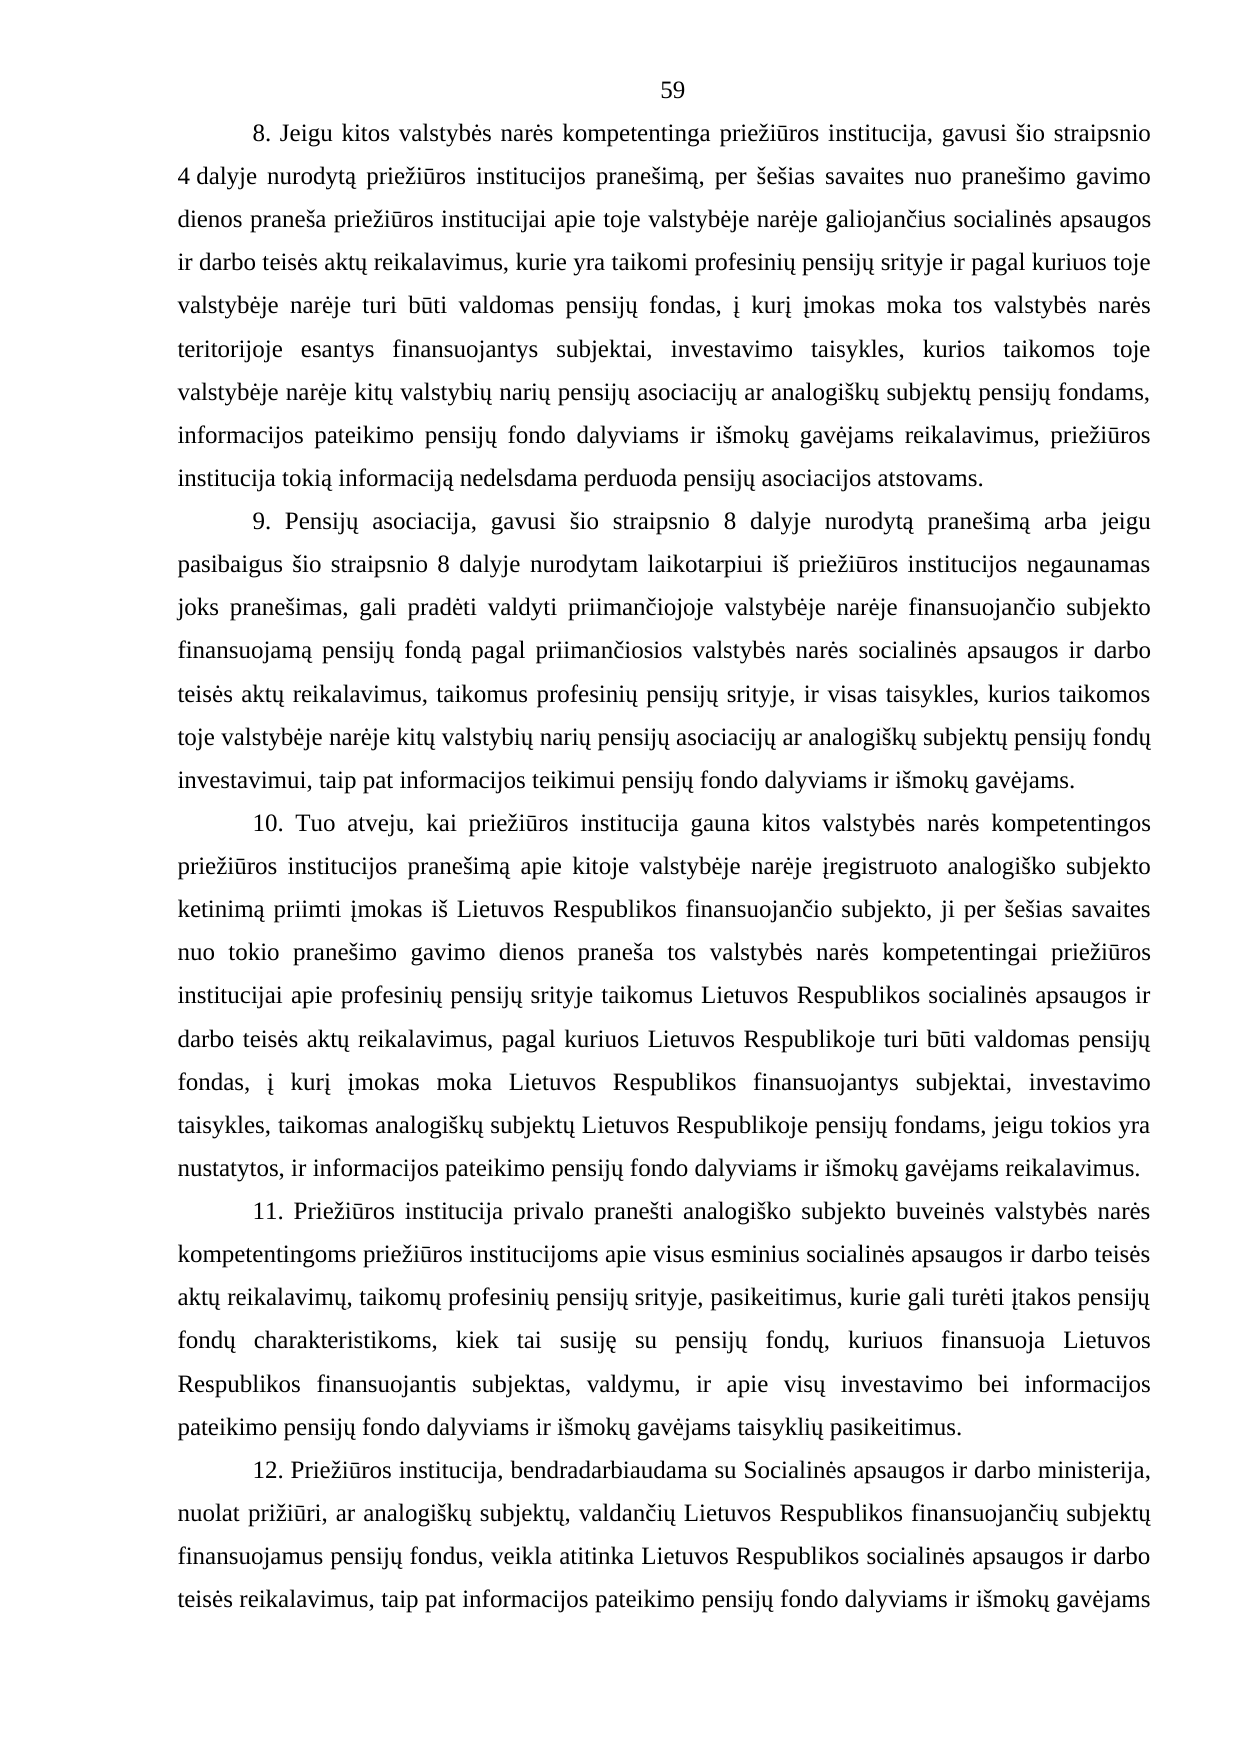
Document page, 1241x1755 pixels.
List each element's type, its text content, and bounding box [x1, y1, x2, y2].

text 12. Priežiūros institucija, bendradarbiaudama su Socialinės apsaugos ir darbo ministerija, nuolat prižiūri, ar analogiškų subjektų, valdančių Lietuvos Respublikos finansuojančių subjektų finansuojamus pensijų fondus, veikla atitinka Lietuvos Respublikos socialinės apsaugos ir darbo teisės reikalavimus, taip pat informacijos pateikimo pensijų fondo dalyviams ir išmokų gavėjams [177, 1455, 1152, 1613]
text 8. Jeigu kitos valstybės narės kompetentinga priežiūros institucija, gavusi šio straipsnio 4 dalyje nurodytą priežiūros institucijos pranešimą, per šešias savaites nuo pranešimo gavimo dienos praneša priežiūros institucijai apie toje valstybėje narėje galiojančius socialinės apsaugos ir darbo teisės aktų reikalavimus, kurie yra taikomi profesinių pensijų srityje ir pagal kuriuos toje valstybėje narėje turi būti valdomas pensijų fondas, į kurį įmokas moka tos valstybės narės teritorijoje esantys finansuojantys subjektai, investavimo taisykles, kurios taikomos toje valstybėje narėje kitų valstybių narių pensijų asociacijų ar analogiškų subjektų pensijų fondams, informacijos pateikimo pensijų fondo dalyviams ir išmokų gavėjams reikalavimus, priežiūros institucija tokią informaciją nedelsdama perduoda pensijų asociacijos atstovams. [177, 118, 1152, 492]
text 9. Pensijų asociacija, gavusi šio straipsnio 8 dalyje nurodytą pranešimą arba jeigu pasibaigus šio straipsnio 8 dalyje nurodytam laikotarpiui iš priežiūros institucijos negaunamas joks pranešimas, gali pradėti valdyti priimančiojoje valstybėje narėje finansuojančio subjekto finansuojamą pensijų fondą pagal priimančiosios valstybės narės socialinės apsaugos ir darbo teisės aktų reikalavimus, taikomus profesinių pensijų srityje, ir visas taisykles, kurios taikomos toje valstybėje narėje kitų valstybių narių pensijų asociacijų ar analogiškų subjektų pensijų fondų investavimui, taip pat informacijos teikimui pensijų fondo dalyviams ir išmokų gavėjams. [177, 506, 1152, 794]
text 11. Priežiūros institucija privalo pranešti analogiško subjekto buveinės valstybės narės kompetentingoms priežiūros institucijoms apie visus esminius socialinės apsaugos ir darbo teisės aktų reikalavimų, taikomų profesinių pensijų srityje, pasikeitimus, kurie gali turėti įtakos pensijų fondų charakteristikoms, kiek tai susiję su pensijų fondų, kuriuos finansuoja Lietuvos Respublikos finansuojantis subjektas, valdymu, ir apie visų investavimo bei informacijos pateikimo pensijų fondo dalyviams ir išmokų gavėjams taisyklių pasikeitimus. [177, 1196, 1152, 1441]
text 10. Tuo atveju, kai priežiūros institucija gauna kitos valstybės narės kompetentingos priežiūros institucijos pranešimą apie kitoje valstybėje narėje įregistruoto analogiško subjekto ketinimą priimti įmokas iš Lietuvos Respublikos finansuojančio subjekto, ji per šešias savaites nuo tokio pranešimo gavimo dienos praneša tos valstybės narės kompetentingai priežiūros institucijai apie profesinių pensijų srityje taikomus Lietuvos Respublikos socialinės apsaugos ir darbo teisės aktų reikalavimus, pagal kuriuos Lietuvos Respublikoje turi būti valdomas pensijų fondas, į kurį įmokas moka Lietuvos Respublikos finansuojantys subjektai, investavimo taisykles, taikomas analogiškų subjektų Lietuvos Respublikoje pensijų fondams, jeigu tokios yra nustatytos, ir informacijos pateikimo pensijų fondo dalyviams ir išmokų gavėjams reikalavimus. [177, 808, 1152, 1182]
